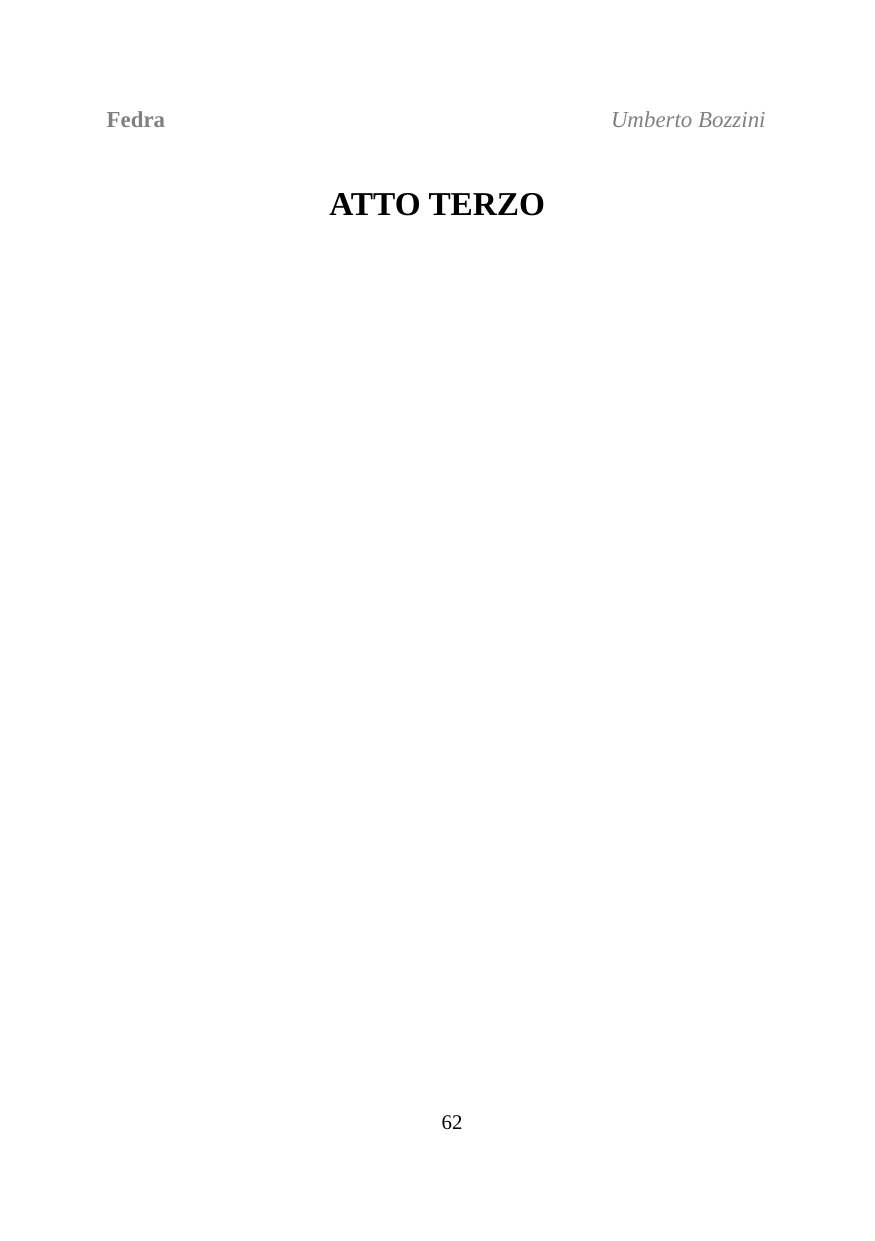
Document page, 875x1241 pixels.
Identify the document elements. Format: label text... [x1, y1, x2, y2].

subtitle ATTO TERZO [106, 184, 768, 222]
